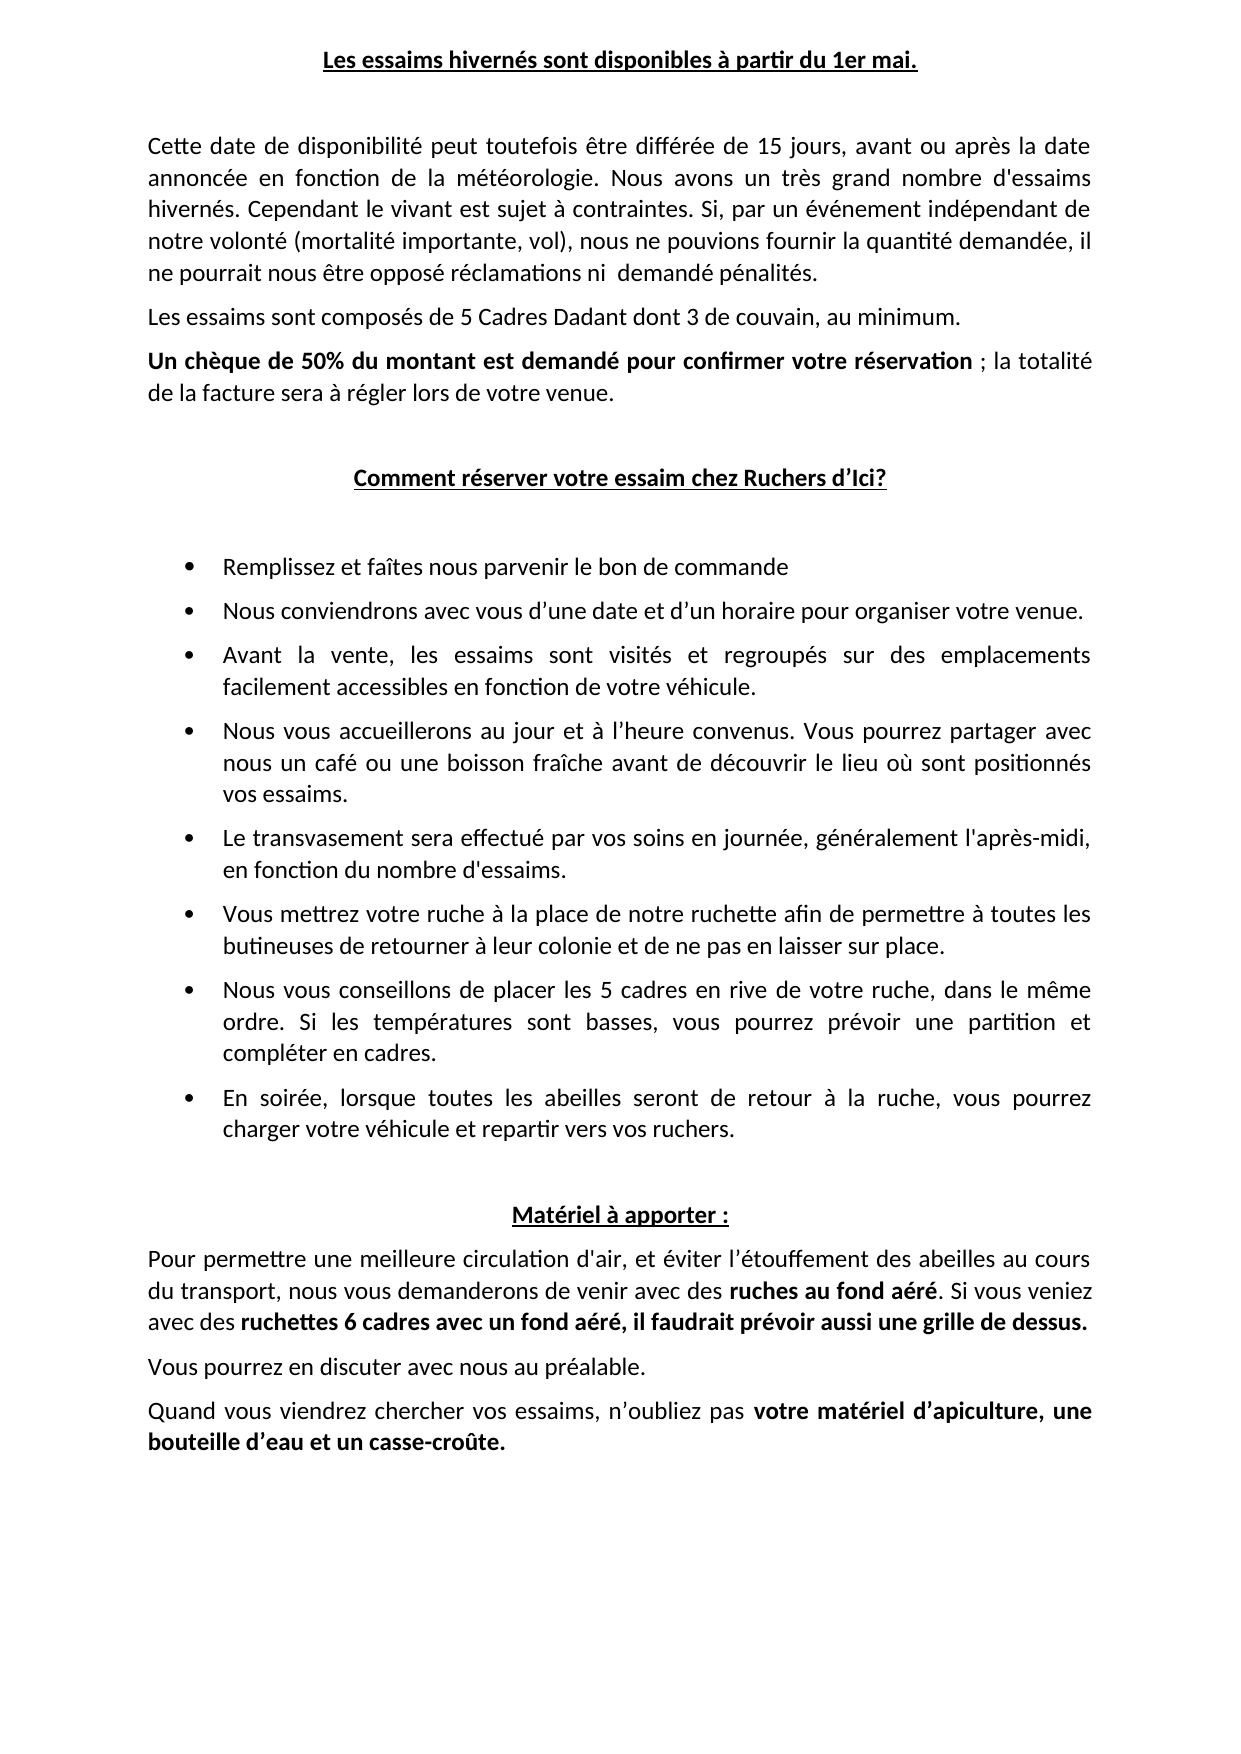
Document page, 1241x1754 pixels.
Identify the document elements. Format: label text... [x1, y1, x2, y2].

list Nous conviendrons avec vous d’une date et d’un horaire pour organiser votre venue. [185, 595, 1093, 626]
text Pour permettre une meilleure circulation d'air, et éviter l’étouffement des abeilles au cours du transport, nous vous demanderons de venir avec des ruches au fond aéré. Si vous veniez avec des ruchettes 6 cadres avec un fond aéré, il faudrait prévoir aussi une grille de dessus. [148, 1243, 1093, 1337]
list Nous vous conseillons de placer les 5 cadres en rive de votre ruche, dans le même ordre. Si les températures sont basses, vous pourrez prévoir une partition et compléter en cadres. [185, 974, 1093, 1068]
list Nous vous accueillerons au jour et à l’heure convenus. Vous pourrez partager avec nous un café ou une boisson fraîche avant de découvrir le lieu où sont positionnés vos essaims. [185, 715, 1093, 809]
list Remplissez et faîtes nous parvenir le bon de commande [185, 551, 1093, 581]
list Le transvasement sera effectué par vos soins en journée, généralement l'après-midi, en fonction du nombre d'essaims. [185, 822, 1093, 885]
text Un chèque de 50% du montant est demandé pour confirmer votre réservation ; la totalité de la facture sera à régler lors de votre venue. [148, 345, 1093, 407]
text Vous pourrez en discuter avec nous au préalable. [148, 1351, 1093, 1381]
text Matériel à apporter : [148, 1199, 1093, 1229]
list Vous mettrez votre ruche à la place de notre ruchette afin de permettre à toutes les butineuses de retourner à leur colonie et de ne pas en laisser sur place. [185, 898, 1093, 961]
text Quand vous viendrez chercher vos essaims, n’oubliez pas votre matériel d’apiculture, une bouteille d’eau et un casse-croûte. [148, 1395, 1093, 1457]
list Avant la vente, les essaims sont visités et regroupés sur des emplacements facilement accessibles en fonction de votre véhicule. [185, 639, 1093, 701]
text Les essaims hivernés sont disponibles à partir du 1er mai. [148, 44, 1093, 75]
text Comment réserver votre essaim chez Ruchers d’Ici? [148, 462, 1093, 493]
list En soirée, lorsque toutes les abeilles seront de retour à la ruche, vous pourrez charger votre véhicule et repartir vers vos ruchers. [185, 1082, 1093, 1144]
text Cette date de disponibilité peut toutefois être différée de 15 jours, avant ou après la date annoncée en fonction de la météorologie. Nous avons un très grand nombre d'essaims hivernés. Cependant le vivant est sujet à contraintes. Si, par un événement indépendant de notre volonté (mortalité importante, vol), nous ne pouvions fournir la quantité demandée, il ne pourrait nous être opposé réclamations ni demandé pénalités. [148, 130, 1093, 287]
text Les essaims sont composés de 5 Cadres Dadant dont 3 de couvain, au minimum. [148, 301, 1093, 331]
